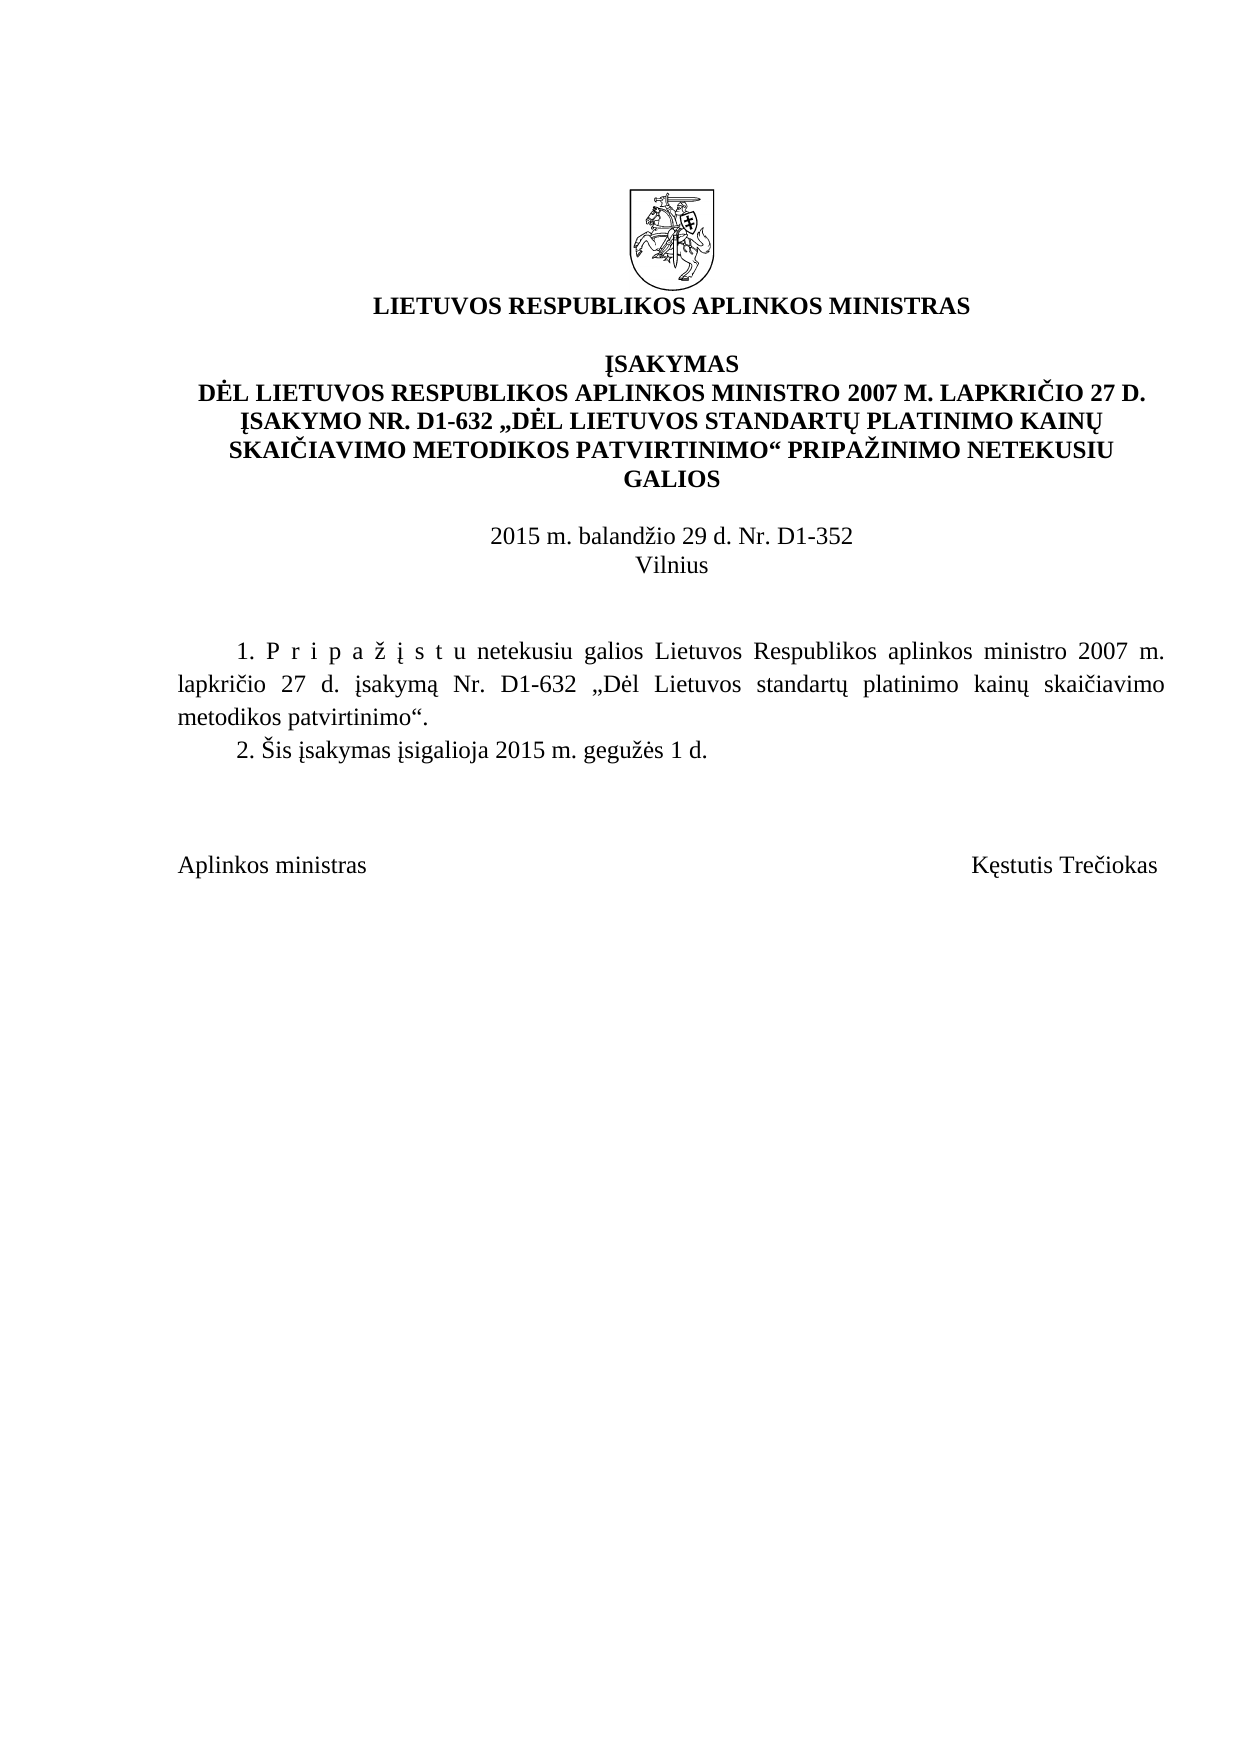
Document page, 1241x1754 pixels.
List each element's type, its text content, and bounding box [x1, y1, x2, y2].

text Vilnius [177, 550, 1166, 579]
text 2015 m. balandžio 29 d. Nr. D1-352 [177, 521, 1166, 550]
text Aplinkos ministras Kęstutis Trečiokas [177, 851, 1166, 879]
text ĮSAKYMAS [177, 349, 1166, 378]
text DĖL LIETUVOS RESPUBLIKOS APLINKOS MINISTRO 2007 M. LAPKRIČIO 27 D. ĮSAKYMO NR. D1-632 „DĖL LIETUVOS STANDARTŲ PLATINIMO KAINŲ SKAIČIAVIMO METODIKOS PATVIRTINIMO“ PRIPAŽINIMO NETEKUSIU GALIOS [177, 378, 1166, 493]
text 1. P r i p a ž į s t u netekusiu galios Lietuvos Respublikos aplinkos ministro 2007 m. lapkričio 27 d. įsakymą Nr. D1-632 „Dėl Lietuvos standartų platinimo kainų skaičiavimo metodikos patvirtinimo“. [177, 636, 1166, 731]
text 2. Šis įsakymas įsigalioja 2015 m. gegužės 1 d. [177, 736, 1166, 764]
text LIETUVOS RESPUBLIKOS APLINKOS MINISTRAS [177, 291, 1166, 320]
